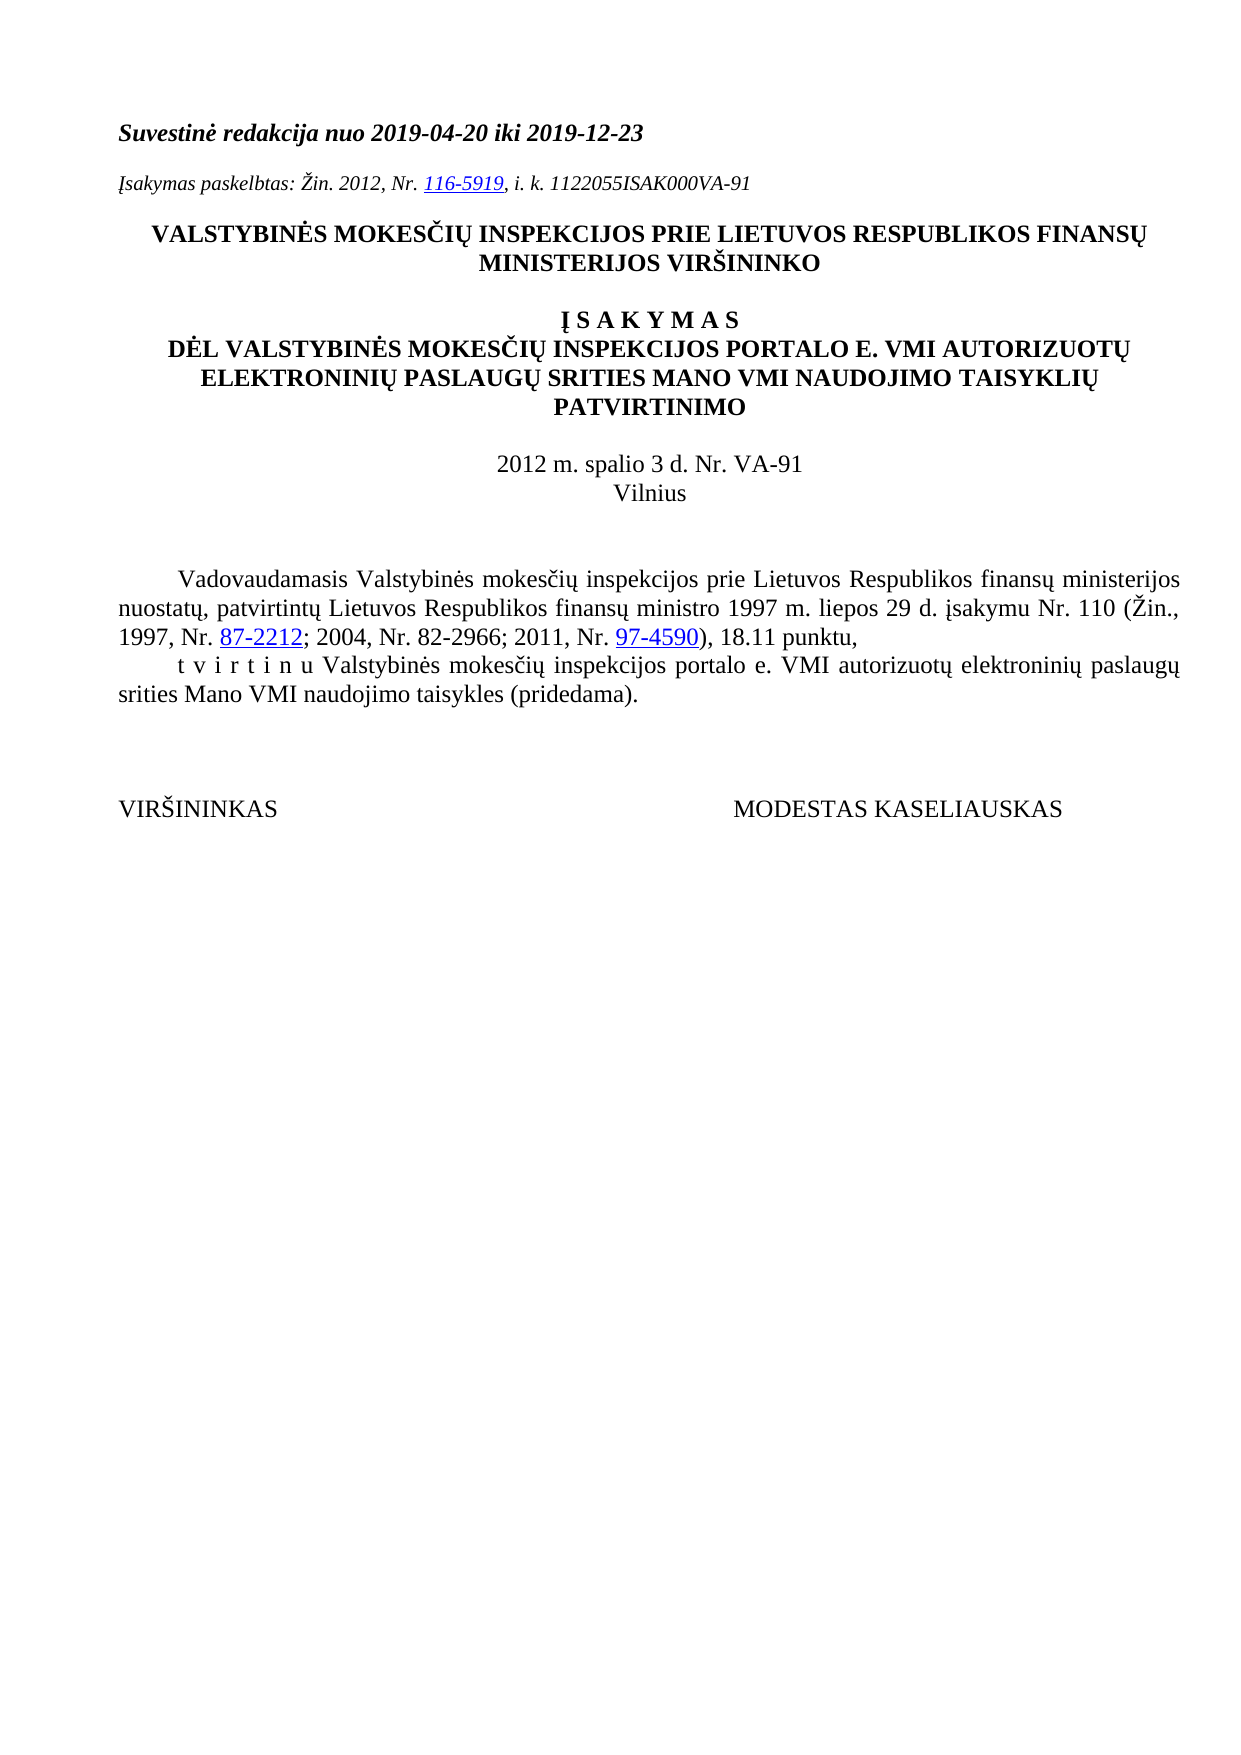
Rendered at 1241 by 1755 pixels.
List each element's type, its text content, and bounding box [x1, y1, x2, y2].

text t v i r t i n u Valstybinės mokesčių inspekcijos portalo e. VMI autorizuotų elektroninių paslaugų srities Mano VMI naudojimo taisykles (pridedama). [118, 650, 1181, 708]
text DĖL VALSTYBINĖS MOKESČIŲ INSPEKCIJOS PORTALO e. VMI AUTORIZUOTŲ ELEKTRONINIŲ PASLAUGŲ SRITIES MANO VMI NAUDOJIMO TAISYKLIŲ PATVIRTINIMO [118, 334, 1181, 420]
text VALSTYBINĖS MOKESČIŲ INSPEKCIJOS PRIE LIETUVOS RESPUBLIKOS FINANSŲ MINISTERIJOS VIRŠININKO [118, 219, 1181, 277]
text Įsakymas paskelbtas: Žin. 2012, Nr. 116-5919, i. k. 1122055ISAK000VA-91 [118, 171, 1181, 195]
text Viršininkas Modestas Kaseliauskas [118, 794, 1181, 823]
text Vilnius [118, 478, 1181, 507]
text Į S A K Y M A S [118, 305, 1181, 334]
text 2012 m. spalio 3 d. Nr. VA-91 [118, 449, 1181, 478]
text Vadovaudamasis Valstybinės mokesčių inspekcijos prie Lietuvos Respublikos finansų ministerijos nuostatų, patvirtintų Lietuvos Respublikos finansų ministro 1997 m. liepos 29 d. įsakymu Nr. 110 (Žin., 1997, Nr. 87-2212; 2004, Nr. 82-2966; 2011, Nr. 97-4590), 18.11 punktu, [118, 564, 1181, 650]
text Suvestinė redakcija nuo 2019-04-20 iki 2019-12-23 [118, 118, 1181, 147]
